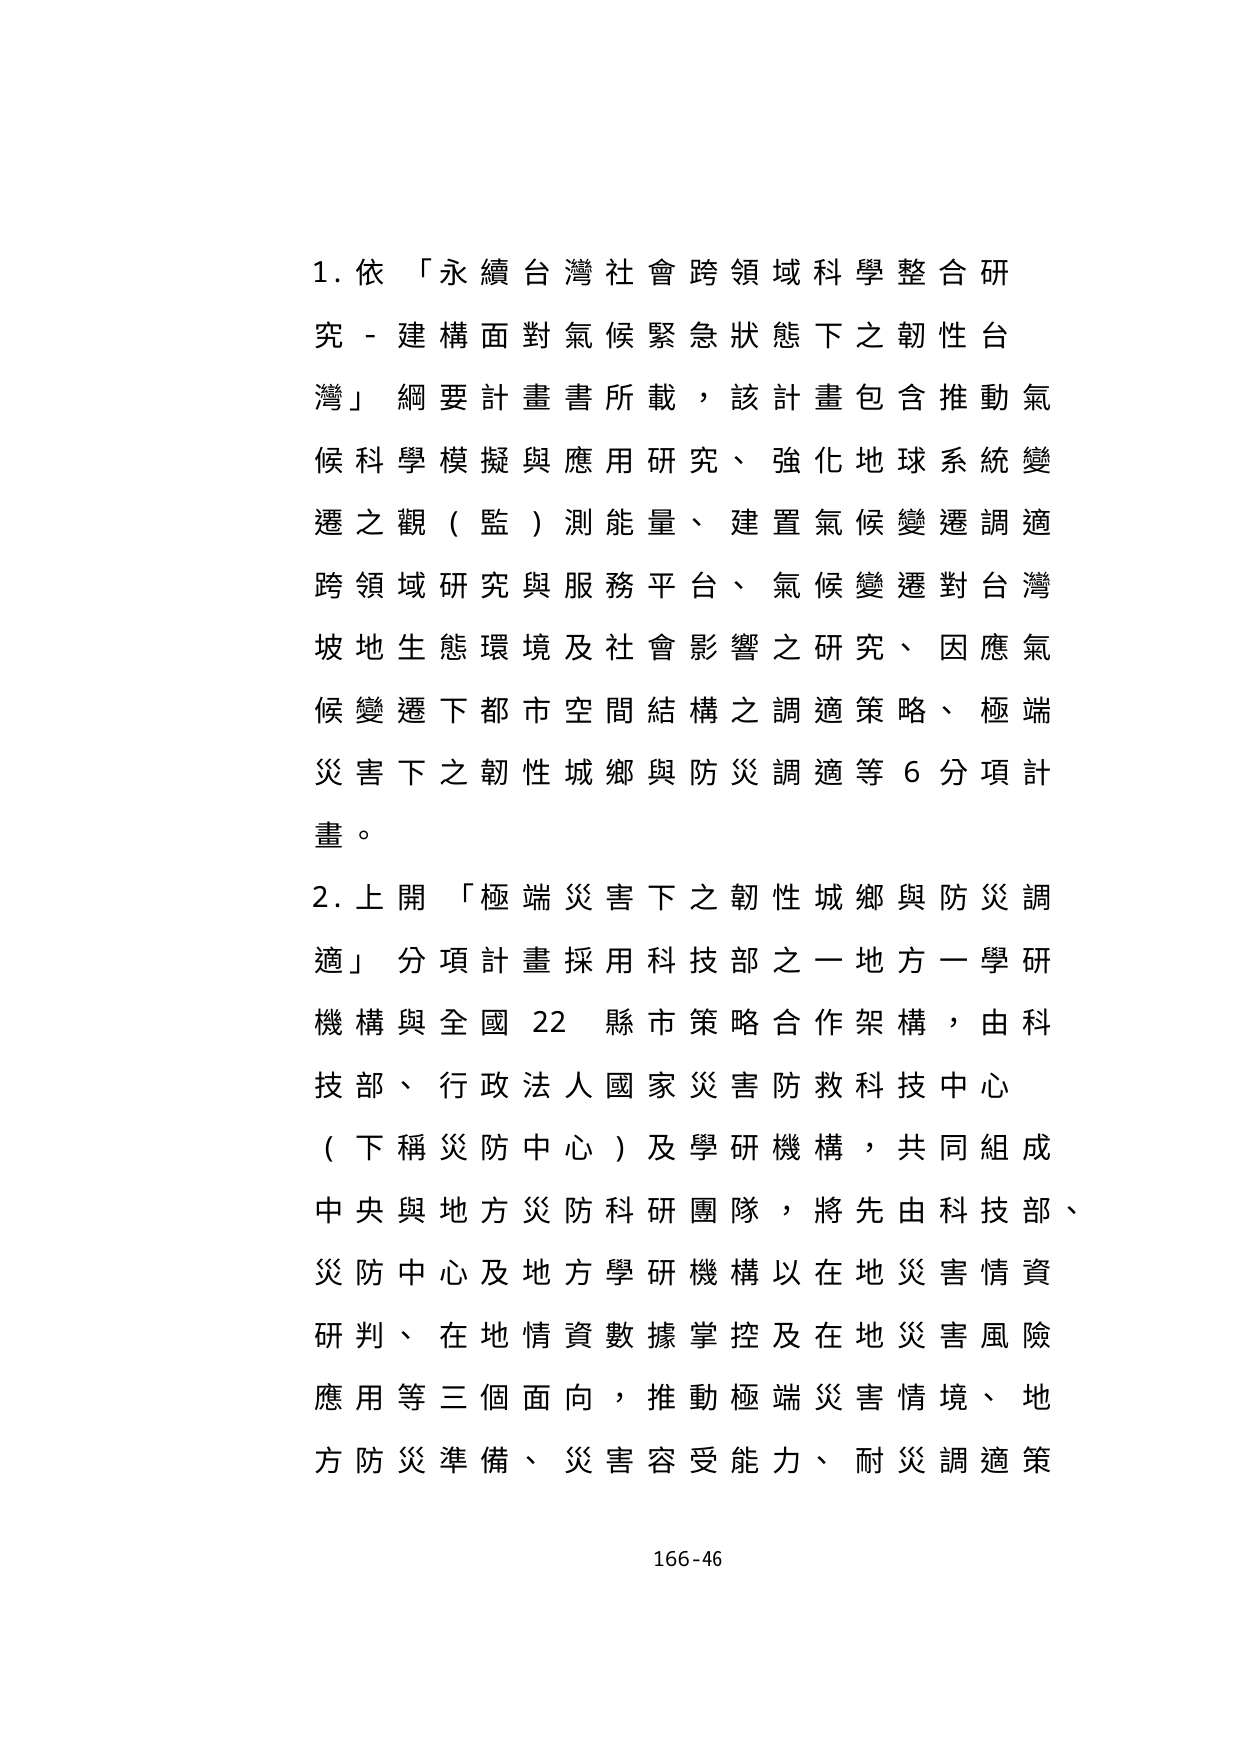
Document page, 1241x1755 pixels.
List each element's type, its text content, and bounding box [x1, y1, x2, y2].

text 1.依「永續台灣社會跨領域科學整合研究-建構面對氣候緊急狀態下之韌性台灣」綱要計畫書所載，該計畫包含推動氣候科學模擬與應用研究、強化地球系統變遷之觀(監)測能量、建置氣候變遷調適跨領域研究與服務平台、氣候變遷對台灣坡地生態環境及社會影響之研究、因應氣候變遷下都市空間結構之調適策略、極端災害下之韌性城鄉與防災調適等6分項計畫。 [271, 229, 1058, 854]
text 2.上開「極端災害下之韌性城鄉與防災調適」分項計畫採用科技部之一地方一學研機構與全國22 縣市策略合作架構，由科技部、行政法人國家災害防救科技中心(下稱災防中心)及學研機構，共同組成中央與地方災防科研團隊，將先由科技部、災防中心及地方學研機構以在地災害情資研判、在地情資數據掌控及在地災害風險應用等三個面向，推動極端災害情境、地方防災準備、災害容受能力、耐災調適策略等目標。並將其他分項計畫所產出之結果納入，逐步協助地方政府解決極端災害情境下科學化之防災準備情資及擬定耐災調適之需求，達到精進地方防災準備情資及研擬地方耐災調適策略。 [271, 854, 1058, 1479]
